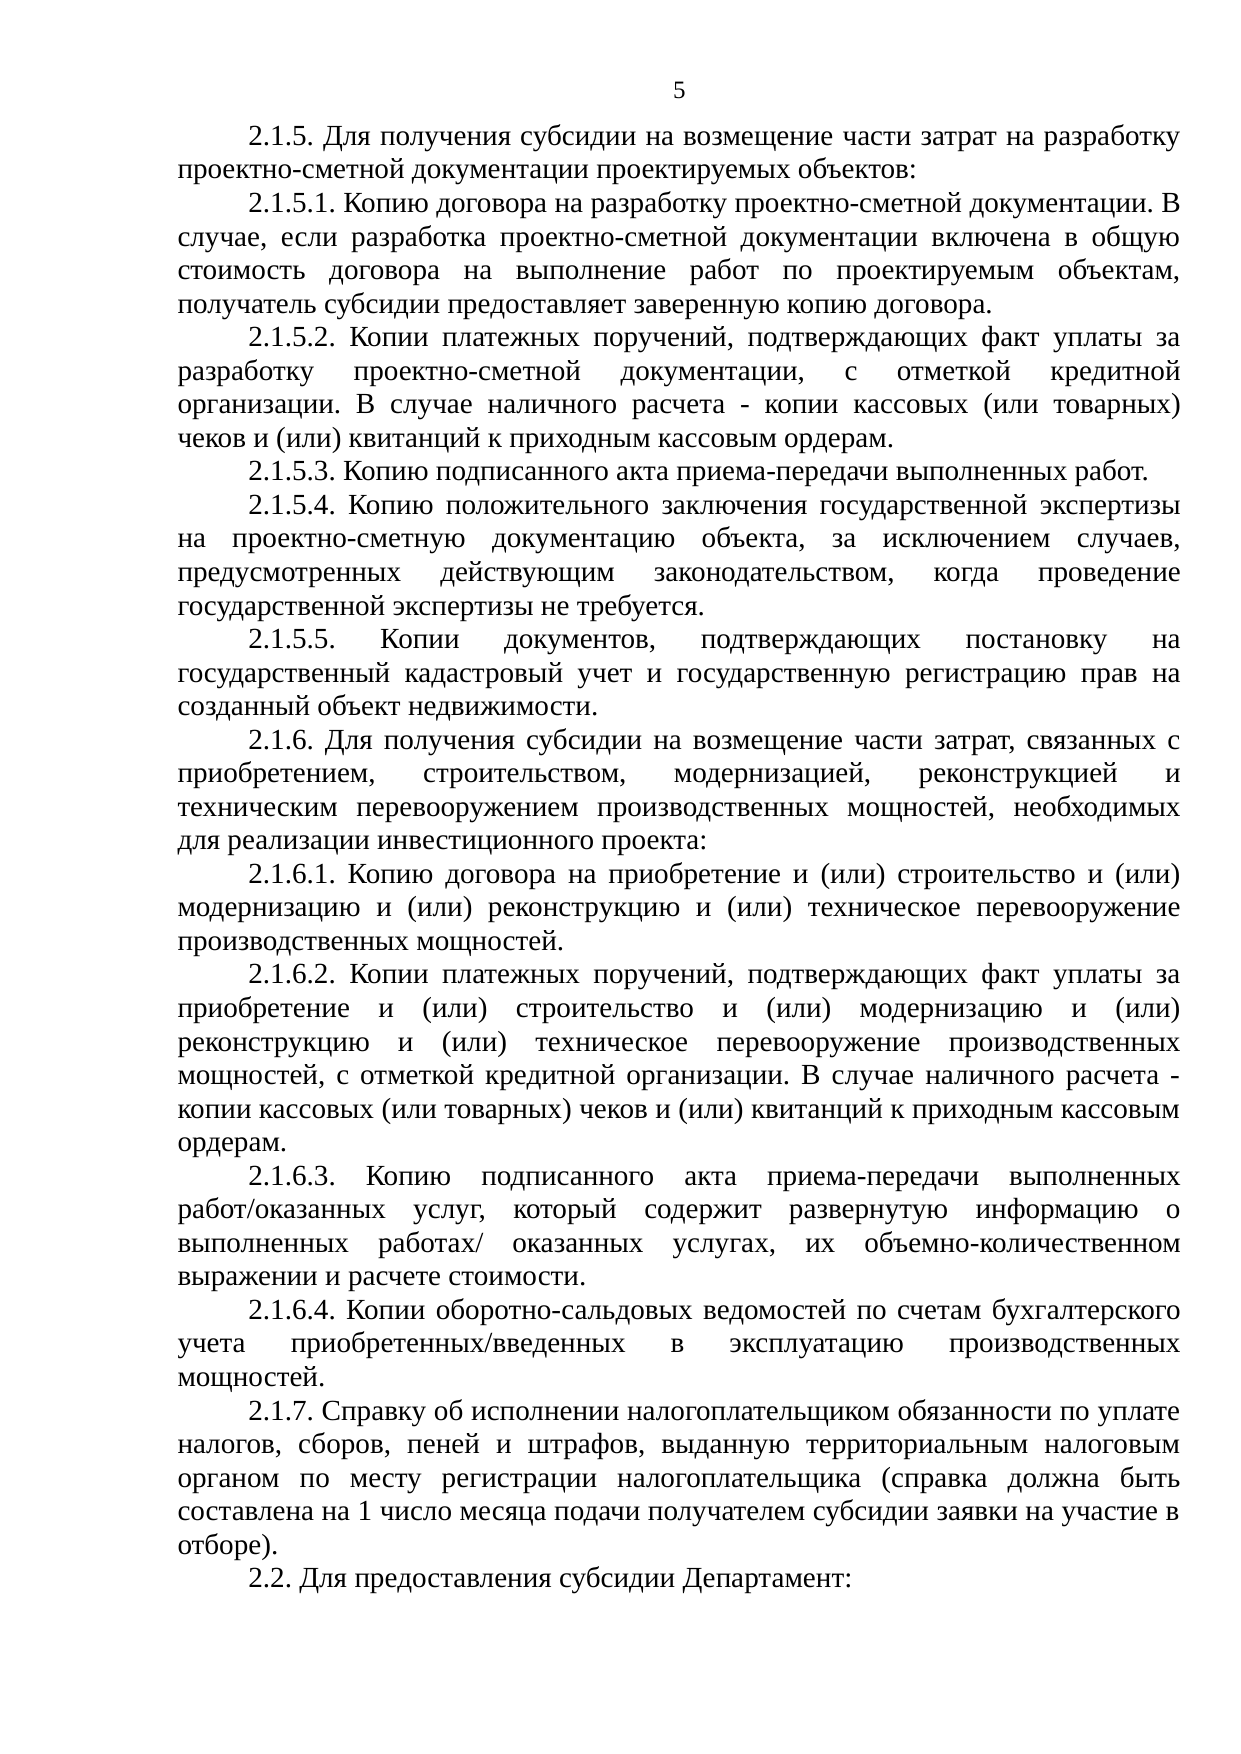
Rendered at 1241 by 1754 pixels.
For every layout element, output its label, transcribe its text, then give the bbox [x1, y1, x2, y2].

text 2.1.6.2. Копии платежных поручений, подтверждающих факт уплаты за приобретение и (или) строительство и (или) модернизацию и (или) реконструкцию и (или) техническое перевооружение производственных мощностей, с отметкой кредитной организации. В случае наличного расчета - копии кассовых (или товарных) чеков и (или) квитанций к приходным кассовым ордерам. [177, 957, 1181, 1158]
text 2.1.5.1. Копию договора на разработку проектно-сметной документации. В случае, если разработка проектно-сметной документации включена в общую стоимость договора на выполнение работ по проектируемым объектам, получатель субсидии предоставляет заверенную копию договора. [177, 185, 1181, 319]
text 2.1.6.1. Копию договора на приобретение и (или) строительство и (или) модернизацию и (или) реконструкцию и (или) техническое перевооружение производственных мощностей. [177, 856, 1181, 957]
text 2.1.5.3. Копию подписанного акта приема-передачи выполненных работ. [177, 453, 1181, 487]
text 2.1.5.4. Копию положительного заключения государственной экспертизы на проектно-сметную документацию объекта, за исключением случаев, предусмотренных действующим законодательством, когда проведение государственной экспертизы не требуется. [177, 487, 1181, 621]
text 2.2. Для предоставления субсидии Департамент: [177, 1560, 1181, 1594]
text 2.1.6.3. Копию подписанного акта приема-передачи выполненных работ/оказанных услуг, который содержит развернутую информацию о выполненных работах/ оказанных услугах, их объемно-количественном выражении и расчете стоимости. [177, 1158, 1181, 1292]
text 2.1.5.5. Копии документов, подтверждающих постановку на государственный кадастровый учет и государственную регистрацию прав на созданный объект недвижимости. [177, 621, 1181, 722]
text 2.1.7. Справку об исполнении налогоплательщиком обязанности по уплате налогов, сборов, пеней и штрафов, выданную территориальным налоговым органом по месту регистрации налогоплательщика (справка должна быть составлена на 1 число месяца подачи получателем субсидии заявки на участие в отборе). [177, 1393, 1181, 1560]
text 2.1.5. Для получения субсидии на возмещение части затрат на разработку проектно-сметной документации проектируемых объектов: [177, 118, 1181, 185]
text 2.1.6. Для получения субсидии на возмещение части затрат, связанных с приобретением, строительством, модернизацией, реконструкцией и техническим перевооружением производственных мощностей, необходимых для реализации инвестиционного проекта: [177, 722, 1181, 856]
text 2.1.6.4. Копии оборотно-сальдовых ведомостей по счетам бухгалтерского учета приобретенных/введенных в эксплуатацию производственных мощностей. [177, 1292, 1181, 1393]
text 2.1.5.2. Копии платежных поручений, подтверждающих факт уплаты за разработку проектно-сметной документации, с отметкой кредитной организации. В случае наличного расчета - копии кассовых (или товарных) чеков и (или) квитанций к приходным кассовым ордерам. [177, 319, 1181, 453]
